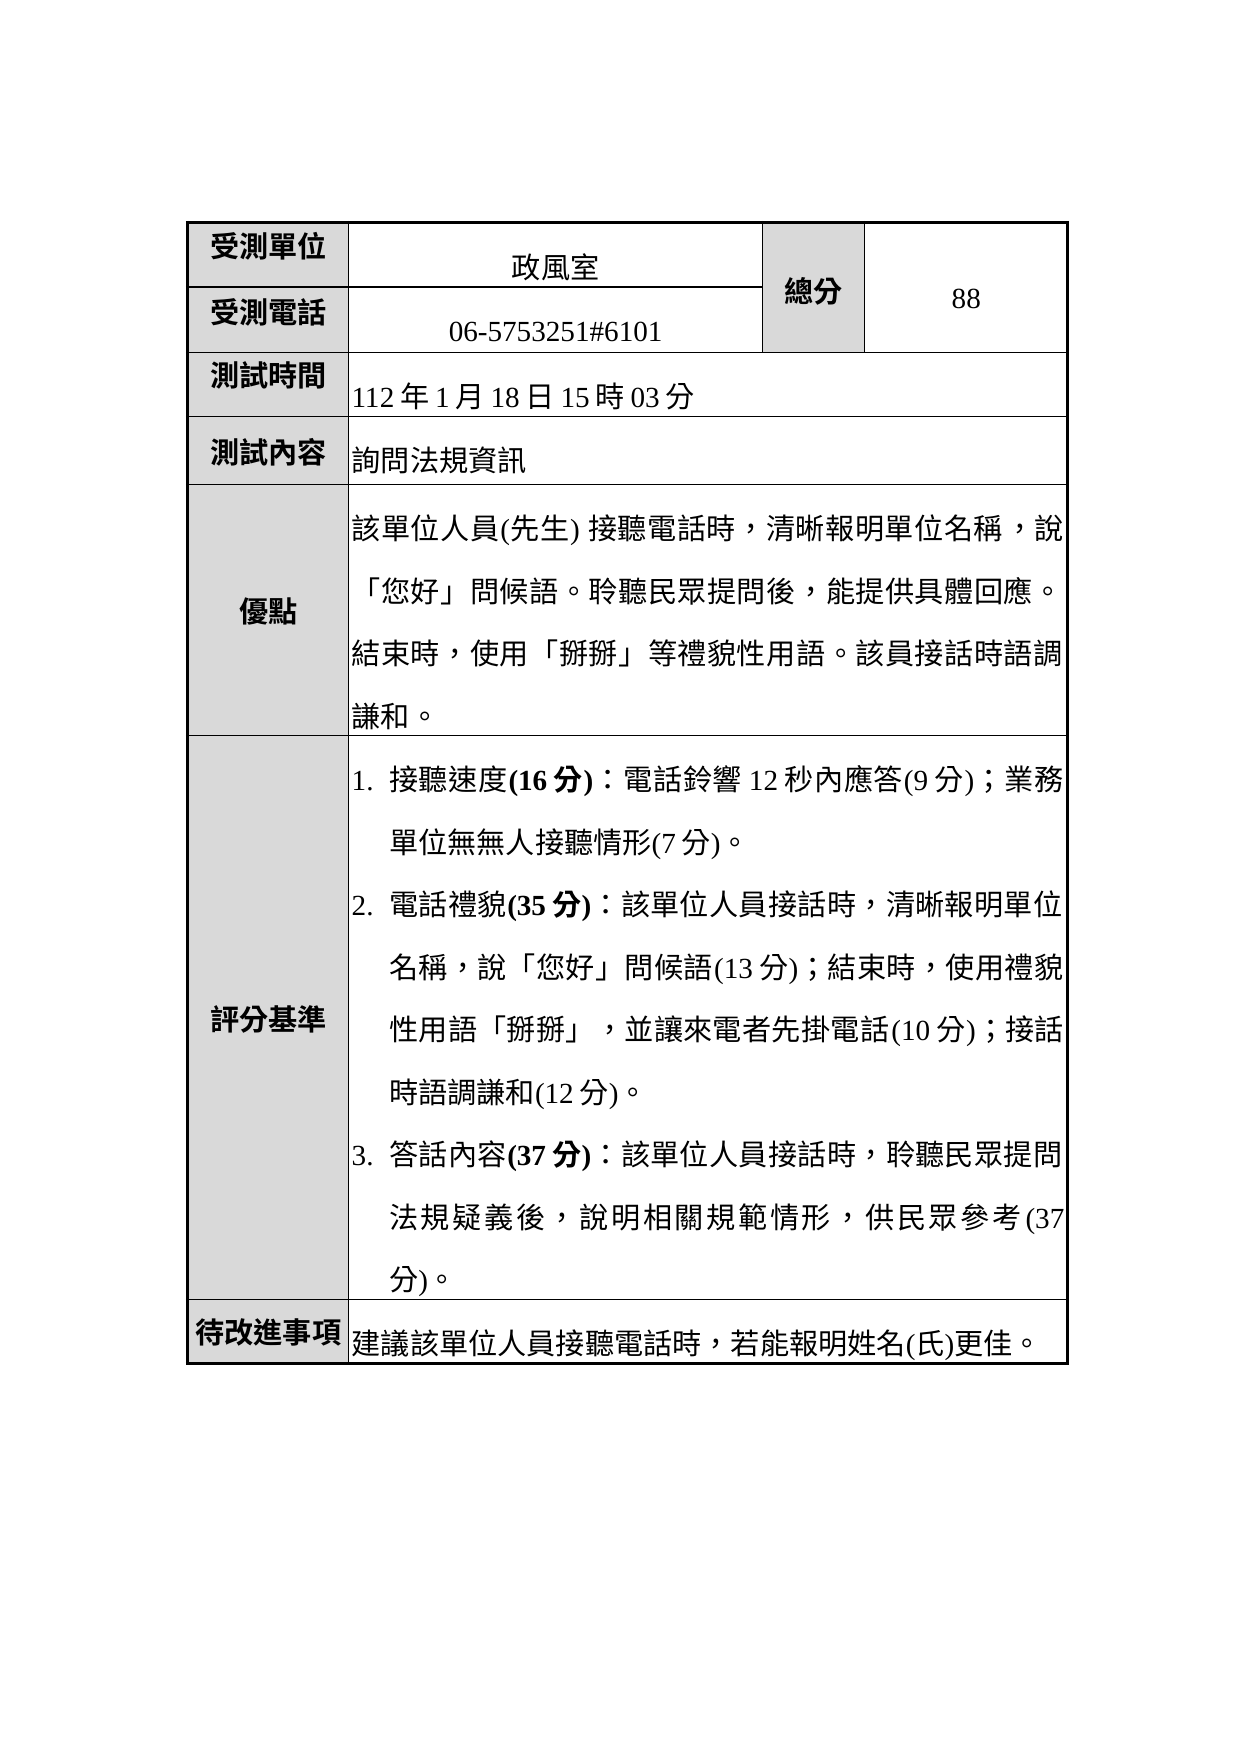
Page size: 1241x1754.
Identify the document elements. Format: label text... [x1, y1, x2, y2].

table_cell 詢問法規資訊 [349, 417, 1066, 484]
table_cell 優點 [189, 485, 348, 735]
table_cell 06-5753251#6101 [349, 288, 762, 352]
table_header 政風室 [349, 224, 762, 286]
table_cell 評分基準 [189, 736, 348, 1299]
table_header 受測單位 [189, 224, 348, 286]
table_cell 建議該單位人員接聽電話時，若能報明姓名(氏)更佳。 [349, 1300, 1066, 1362]
table_cell 112年1月18日15時03分 [349, 353, 1066, 416]
table_header 88 [865, 224, 1066, 352]
table_cell 受測電話 [189, 288, 348, 352]
table_cell 測試時間 [189, 353, 348, 416]
table_cell 接聽速度(16分)：電話鈴響12秒內應答(9分)；業務單位無無人接聽情形(7分)。 電話禮貌(35分)：該單位人員接話時，清晰報明單位名稱，說「您好」問候語(13分)；結束時，使用禮貌性用語「掰掰」，並讓來電者先掛電話(10分)；接話時語調謙和(12分)。 答話內容(37分)：該單位人員接話時，聆聽民眾提問法規疑義後，說明相關規範情形，供民眾參考(37分)。 [349, 736, 1066, 1299]
table_cell 測試內容 [189, 417, 348, 484]
table_cell 待改進事項 [189, 1300, 348, 1362]
table_cell 該單位人員(先生) 接聽電話時，清晰報明單位名稱，說「您好」問候語。聆聽民眾提問後，能提供具體回應。結束時，使用「掰掰」等禮貌性用語。該員接話時語調謙和。 [349, 485, 1066, 735]
table_header 總分 [763, 224, 864, 352]
